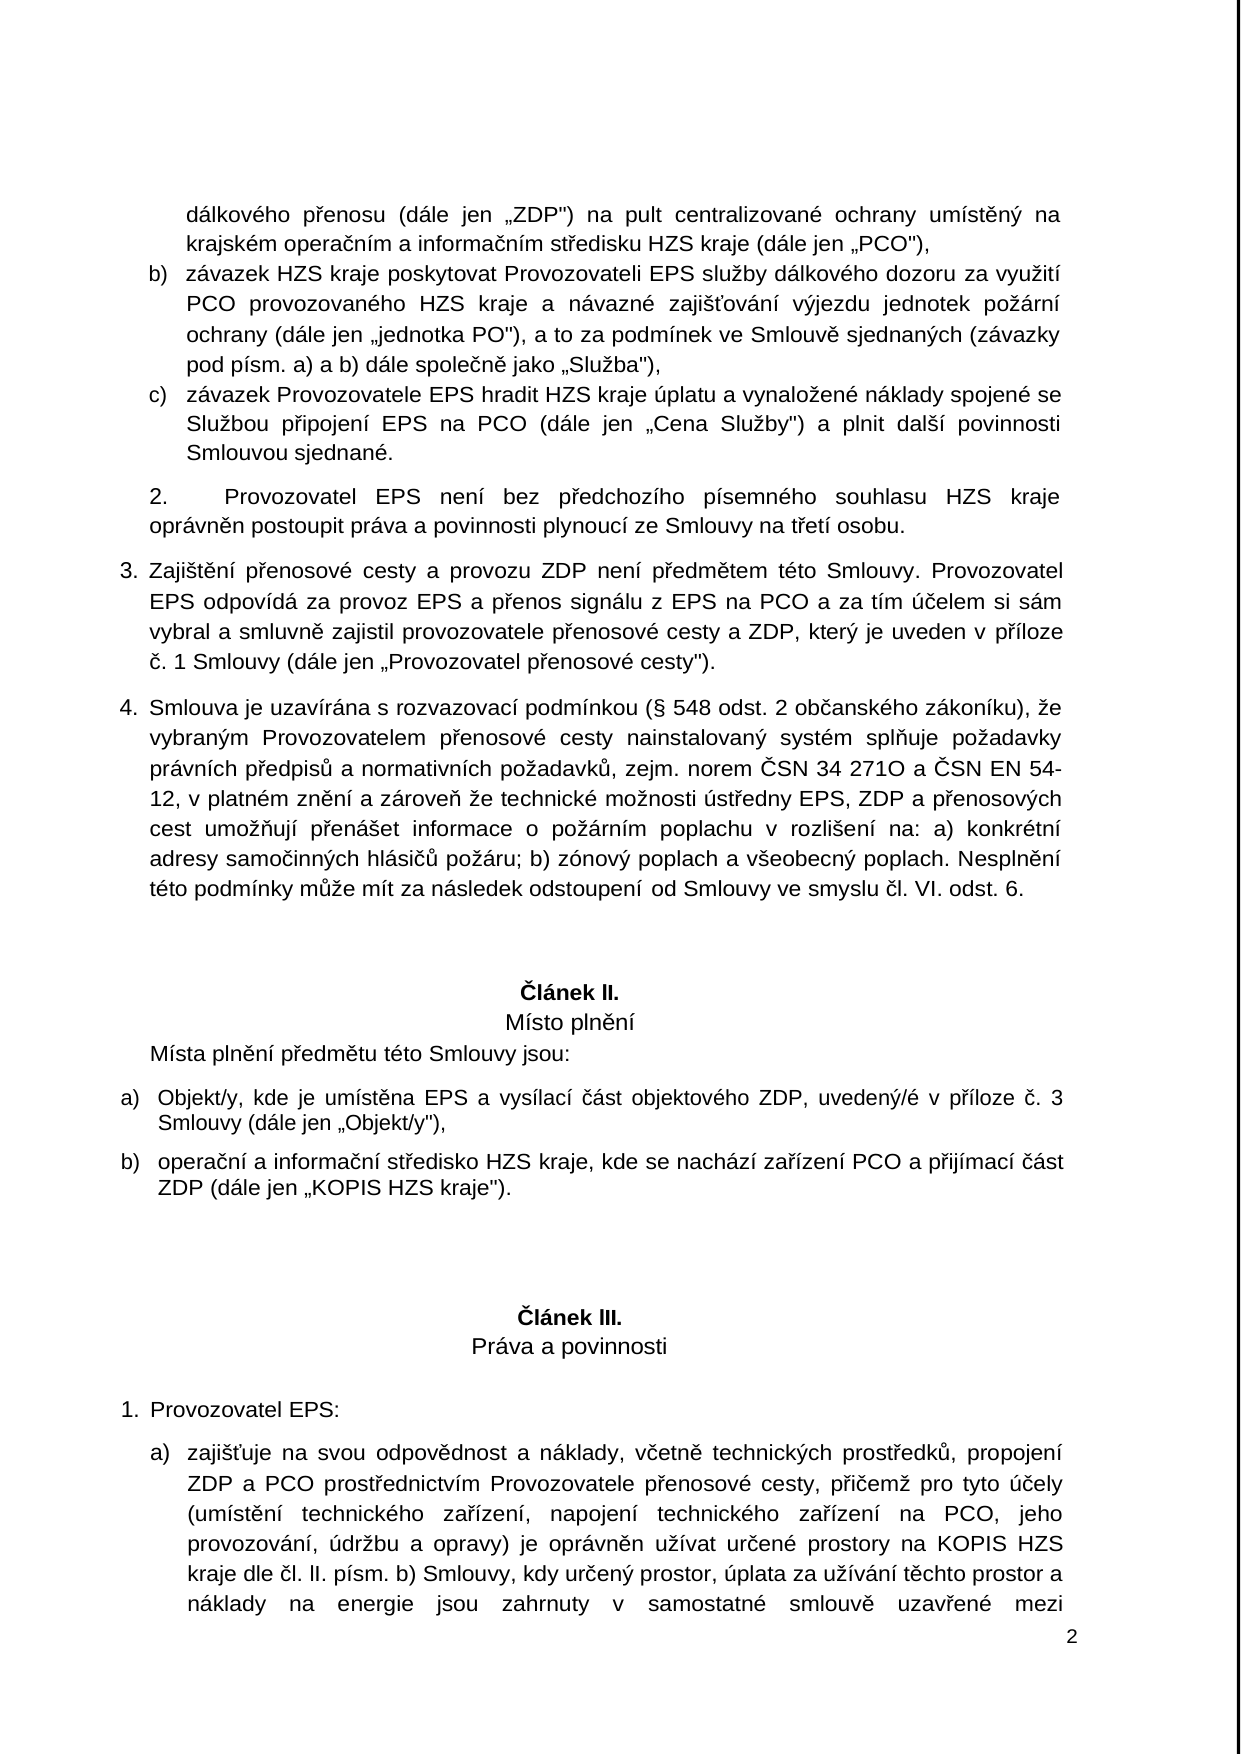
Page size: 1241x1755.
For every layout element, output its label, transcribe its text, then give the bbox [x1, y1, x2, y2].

text Článek lII. [17, 1305, 1123, 1330]
list Zajištění přenosové cesty a provozu ZDP není předmětem této Smlouvy. Provozovatel EPS odpovídá za provoz EPS a přenos signálu z EPS na PCO a za tím účelem si sám vybral a smluvně zajistil provozovatele přenosové cesty a ZDP, který je uveden v příloze č. 1 Smlouvy (dále jen „Provozovatel přenosové cesty"). [119, 557, 1063, 674]
list Provozovatel EPS: [121, 1396, 1123, 1422]
list operační a informační středisko HZS kraje, kde se nachází zařízení PCO a přijímací část ZDP (dále jen „KOPIS HZS kraje"). [121, 1149, 1063, 1200]
list Smlouva je uzavírána s rozvazovací podmínkou (§ 548 odst. 2 občanského zákoníku), že vybraným Provozovatelem přenosové cesty nainstalovaný systém splňuje požadavky právních předpisů a normativních požadavků, zejm. norem ČSN 34 271O a ČSN EN 54-12, v platném znění a zároveň že technické možnosti ústředny EPS, ZDP a přenosových cest umožňují přenášet informace o požárním poplachu v rozlišení na: a) konkrétní adresy samočinných hlásičů požáru; b) zónový poplach a všeobecný poplach. Nesplnění této podmínky může mít za následek odstoupení od Smlouvy ve smyslu čl. VI. odst. 6. [119, 694, 1063, 901]
list Provozovatel EPS není bez předchozího písemného souhlasu HZS kraje oprávněn postoupit práva a povinnosti plynoucí ze Smlouvy na třetí osobu. [149, 483, 1061, 538]
list závazek Provozovatele EPS hradit HZS kraje úplatu a vynaložené náklady spojené se Službou připojení EPS na PCO (dále jen „Cena Služby") a plnit další povinnosti Smlouvou sjednané. [149, 382, 1062, 465]
list Objekt/y, kde je umístěna EPS a vysílací část objektového ZDP, uvedený/é v příloze č. 3 Smlouvy (dále jen „Objekt/y"), [120, 1084, 1064, 1135]
text Práva a povinnosti [16, 1333, 1123, 1360]
text Článek lI. [17, 979, 1123, 1005]
text Místa plnění předmětu této Smlouvy jsou: [129, 1041, 590, 1066]
list zajišťuje na svou odpovědnost a náklady, včetně technických prostředků, propojení ZDP a PCO prostřednictvím Provozovatele přenosové cesty, přičemž pro tyto účely (umístění technického zařízení, napojení technického zařízení na PCO, jeho provozování, údržbu a opravy) je oprávněn užívat určené prostory na KOPIS HZS kraje dle čl. lI. písm. b) Smlouvy, kdy určený prostor, úplata za užívání těchto prostor a náklady na energie jsou zahrnuty v samostatné smlouvě uzavřené mezi [150, 1439, 1064, 1616]
text Místo plnění [17, 1009, 1123, 1035]
text dálkového přenosu (dále jen „ZDP") na pult centralizované ochrany umístěný na krajském operačním a informačním středisku HZS kraje (dále jen „PCO"), [186, 202, 1061, 256]
list závazek HZS kraje poskytovat Provozovateli EPS služby dálkového dozoru za využití PCO provozovaného HZS kraje a návazné zajišťování výjezdu jednotek požární ochrany (dále jen „jednotka PO"), a to za podmínek ve Smlouvě sjednaných (závazky pod písm. a) a b) dále společně jako „Služba"), [148, 261, 1061, 377]
